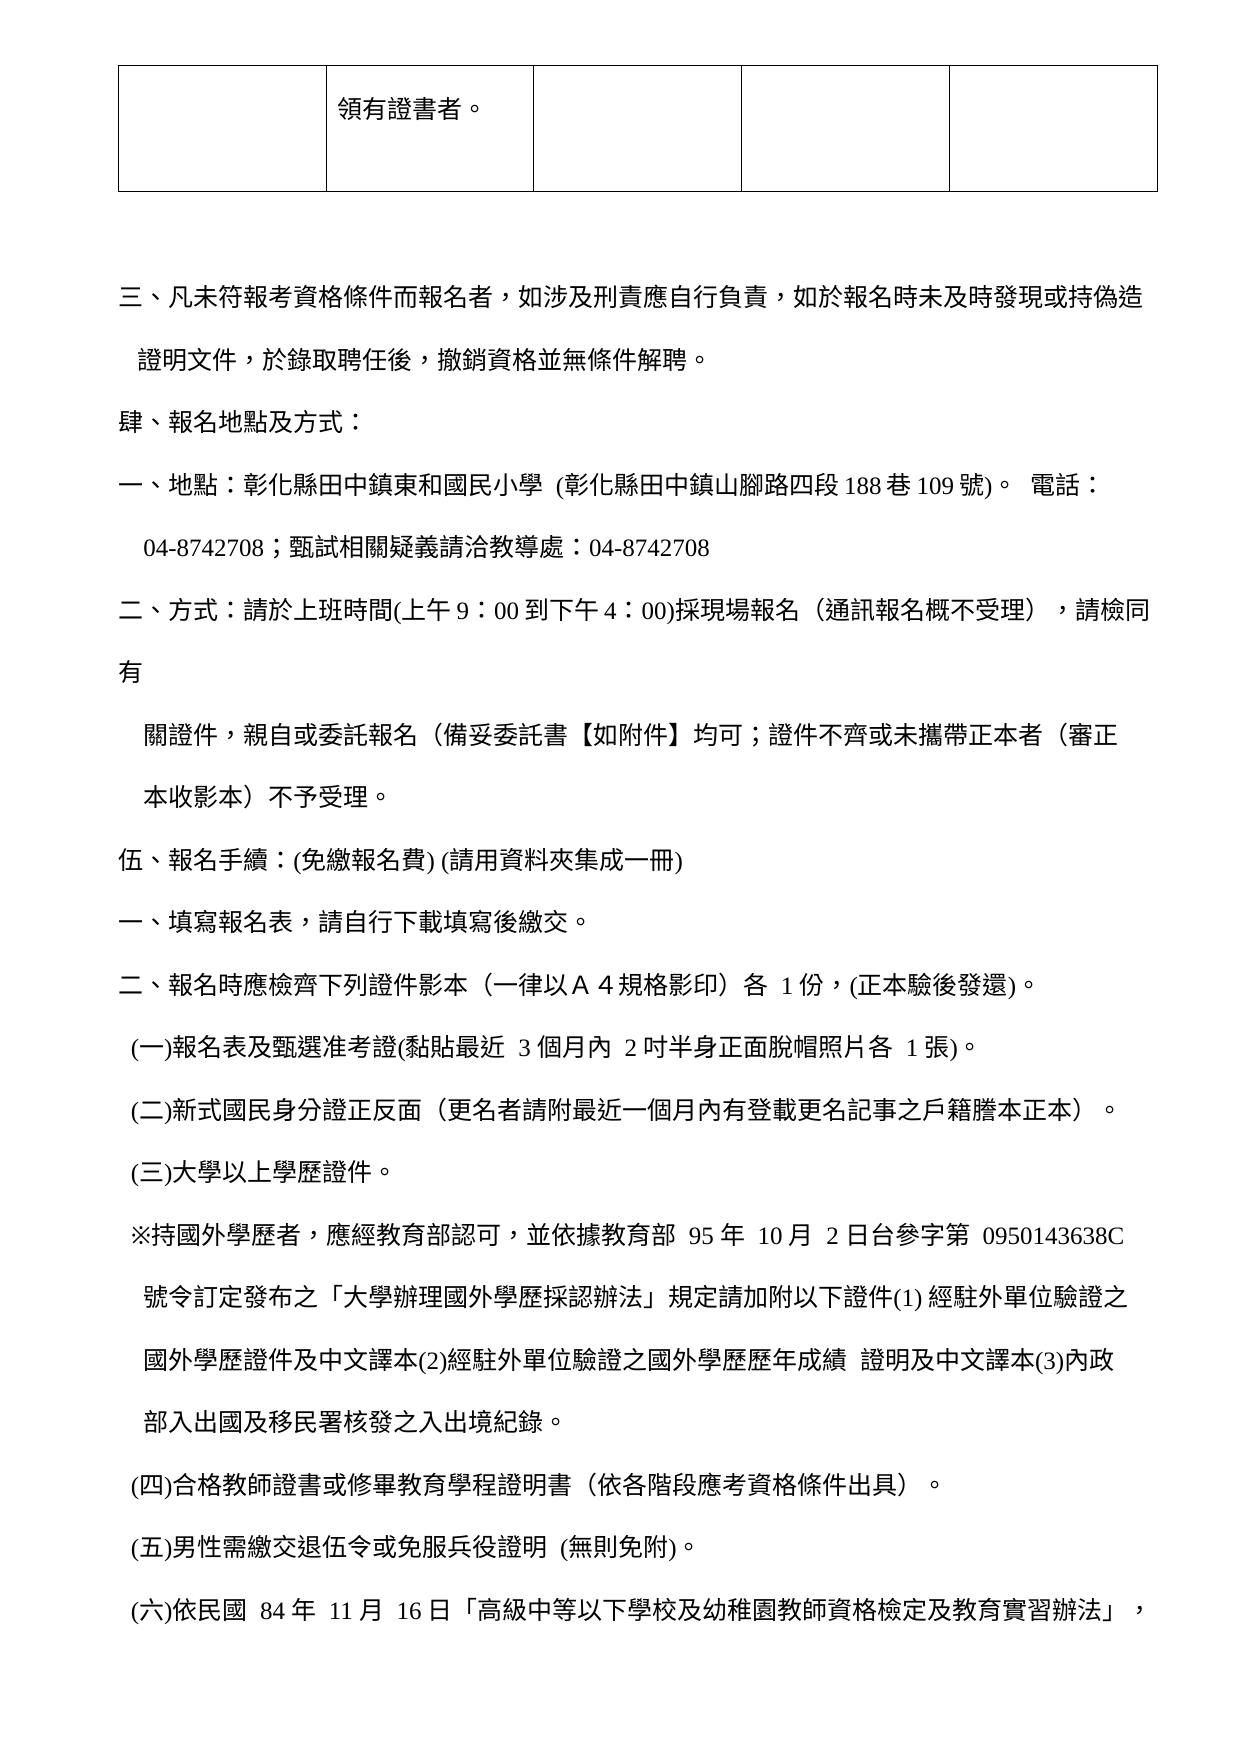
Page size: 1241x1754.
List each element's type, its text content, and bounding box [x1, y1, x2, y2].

table_cell [119, 66, 326, 191]
text (五)男性需繳交退伍令或免服兵役證明 (無則免附)。 [118, 1504, 1163, 1567]
table_cell [534, 66, 741, 191]
text 二、方式：請於上班時間(上午9：00到下午4：00)採現場報名（通訊報名概不受理），請檢同有 [118, 567, 1163, 692]
text 三、凡未符報考資格條件而報名者，如涉及刑責應自行負責，如於報名時未及時發現或持偽造 [118, 254, 1163, 317]
text 伍、報名手續：(免繳報名費) (請用資料夾集成一冊) [118, 817, 1163, 879]
text 號令訂定發布之「大學辦理國外學歷採認辦法」規定請加附以下證件(1) 經駐外單位驗證之 [118, 1254, 1163, 1317]
text 本收影本）不予受理。 [118, 754, 1163, 817]
text 證明文件，於錄取聘任後，撤銷資格並無條件解聘。 [118, 317, 1163, 379]
text ※持國外學歷者，應經教育部認可，並依據教育部 95 年 10 月 2 日台參字第 0950143638C [118, 1192, 1163, 1254]
text 部入出國及移民署核發之入出境紀錄。 [118, 1379, 1163, 1442]
text 肆、報名地點及方式： [118, 379, 1163, 442]
text (一)報名表及甄選准考證(黏貼最近 3 個月內 2 吋半身正面脫帽照片各 1 張)。 [118, 1004, 1163, 1067]
text (三)大學以上學歷證件。 [118, 1129, 1163, 1192]
text (六)依民國 84 年 11 月 16 日「高級中等以下學校及幼稚園教師資格檢定及教育實習辦法」， [118, 1567, 1163, 1629]
text 關證件，親自或委託報名（備妥委託書【如附件】均可；證件不齊或未攜帶正本者（審正 [118, 692, 1163, 754]
text 國外學歷證件及中文譯本(2)經駐外單位驗證之國外學歷歷年成績 證明及中文譯本(3)內政 [118, 1317, 1163, 1379]
text (四)合格教師證書或修畢教育學程證明書（依各階段應考資格條件出具）。 [118, 1442, 1163, 1504]
text 一、填寫報名表，請自行下載填寫後繳交。 [118, 879, 1163, 942]
table_cell [742, 66, 949, 191]
table_cell [950, 66, 1157, 191]
text (二)新式國民身分證正反面（更名者請附最近一個月內有登載更名記事之戶籍謄本正本）。 [118, 1067, 1163, 1129]
text 一、地點：彰化縣田中鎮東和國民小學 (彰化縣田中鎮山腳路四段188巷109號)。 電話： [118, 442, 1163, 504]
text 04-8742708；甄試相關疑義請洽教導處：04-8742708 [118, 504, 1163, 567]
table_cell 領有證書者。 [327, 66, 533, 191]
text 二、報名時應檢齊下列證件影本（一律以Ａ４規格影印）各 1 份，(正本驗後發還)。 [118, 942, 1163, 1004]
